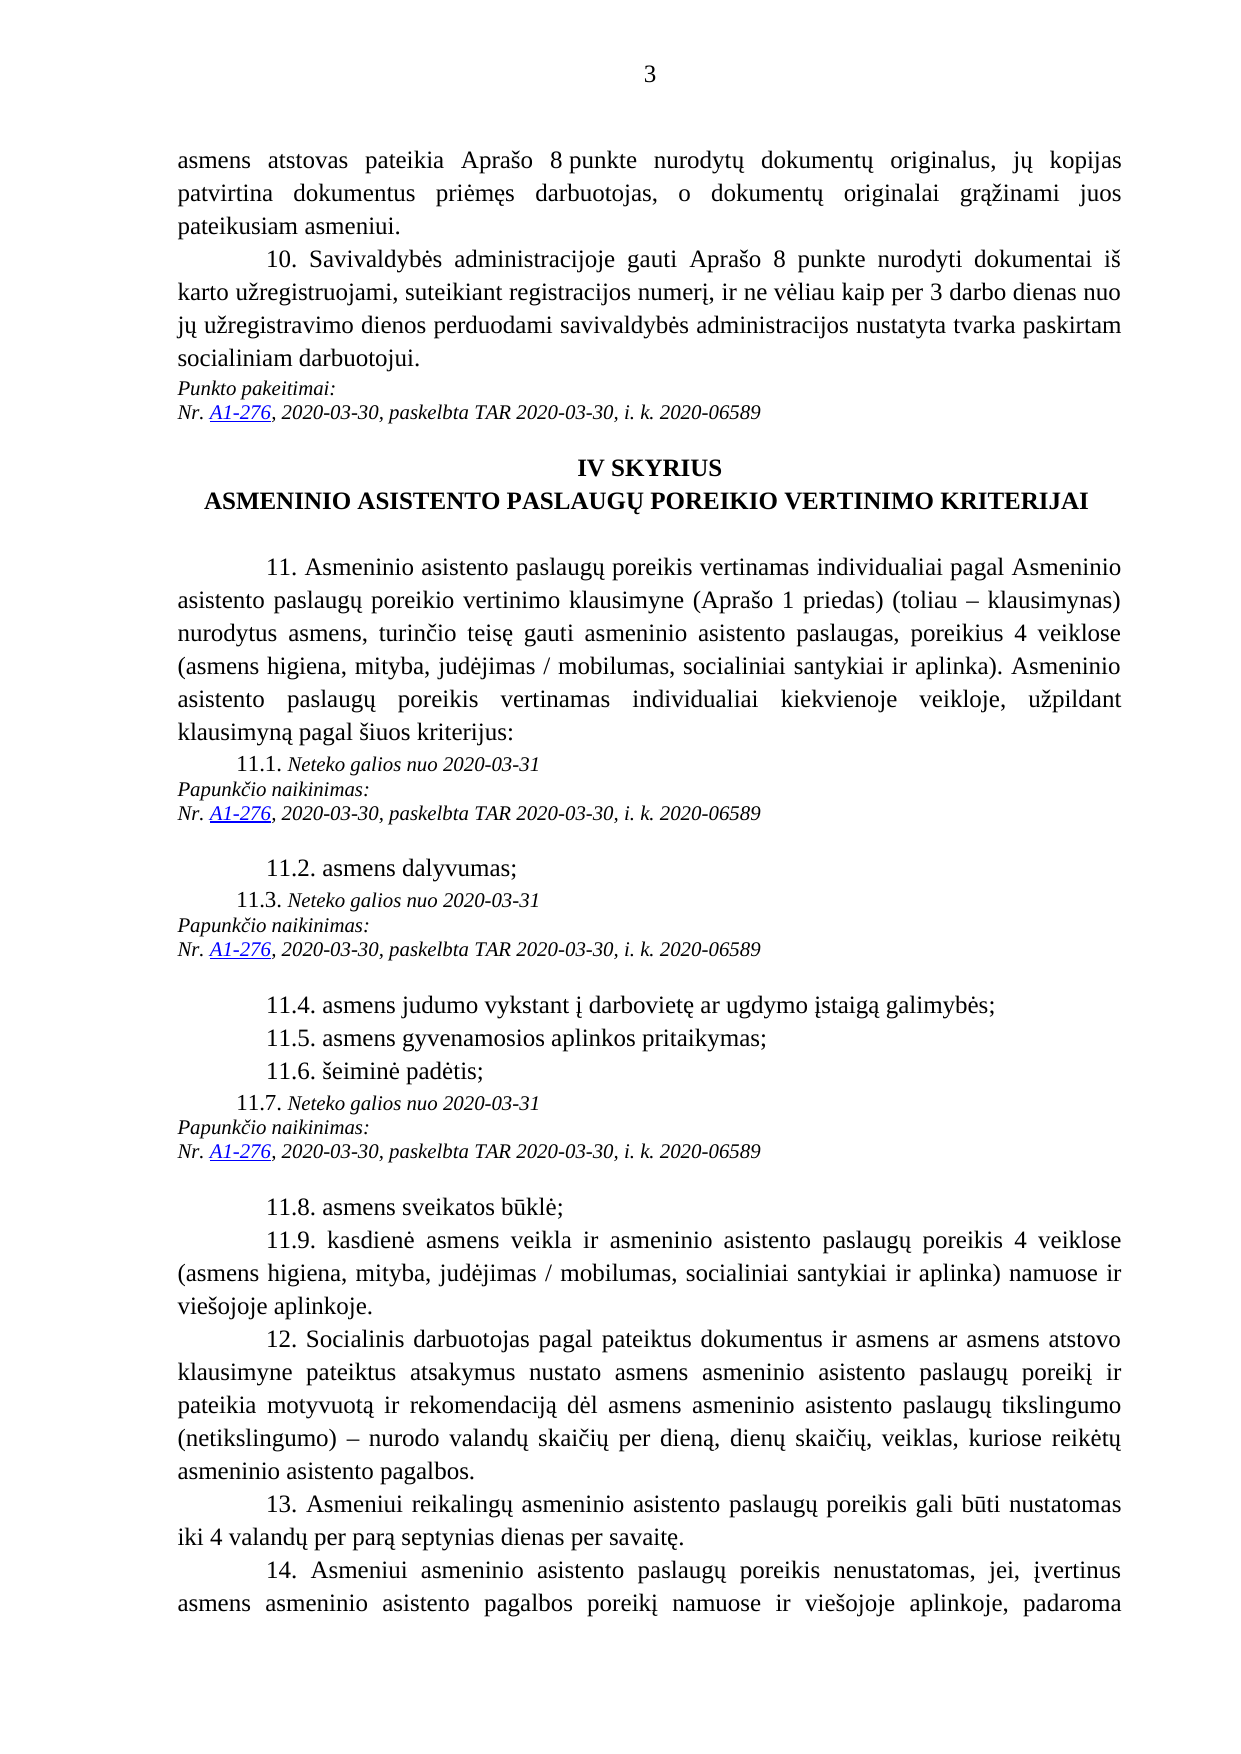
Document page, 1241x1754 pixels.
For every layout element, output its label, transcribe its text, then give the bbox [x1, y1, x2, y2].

text 10. Savivaldybės administracijoje gauti Aprašo 8 punkte nurodyti dokumentai iš karto užregistruojami, suteikiant registracijos numerį, ir ne vėliau kaip per 3 darbo dienas nuo jų užregistravimo dienos perduodami savivaldybės administracijos nustatyta tvarka paskirtam socialiniam darbuotojui. [177, 244, 1122, 372]
text Papunkčio naikinimas: [177, 1115, 1122, 1139]
text ASMENINIO ASISTENTO PASLAUGŲ POREIKIO VERTINIMO KRITERIJAI [177, 486, 1122, 515]
text Punkto pakeitimai: [177, 376, 1122, 400]
text 11.8. asmens sveikatos būklė; [177, 1192, 1122, 1221]
text 11.6. šeiminė padėtis; [177, 1056, 1122, 1084]
text Nr. A1-276, 2020-03-30, paskelbta TAR 2020-03-30, i. k. 2020-06589 [177, 937, 1122, 961]
text 11.4. asmens judumo vykstant į darbovietę ar ugdymo įstaigą galimybės; [177, 990, 1122, 1018]
text 11.3. Neteko galios nuo 2020-03-31 [177, 887, 1122, 913]
text 11.1. Neteko galios nuo 2020-03-31 [177, 750, 1122, 777]
text asmens atstovas pateikia Aprašo 8 punkte nurodytų dokumentų originalus, jų kopijas patvirtina dokumentus priėmęs darbuotojas, o dokumentų originalai grąžinami juos pateikusiam asmeniui. [177, 145, 1122, 240]
text 11. Asmeninio asistento paslaugų poreikis vertinamas individualiai pagal Asmeninio asistento paslaugų poreikio vertinimo klausimyne (Aprašo 1 priedas) (toliau – klausimynas) nurodytus asmens, turinčio teisę gauti asmeninio asistento paslaugas, poreikius 4 veiklose (asmens higiena, mityba, judėjimas / mobilumas, socialiniai santykiai ir aplinka). Asmeninio asistento paslaugų poreikis vertinamas individualiai kiekvienoje veikloje, užpildant klausimyną pagal šiuos kriterijus: [177, 552, 1122, 746]
text 14. Asmeniui asmeninio asistento paslaugų poreikis nenustatomas, jei, įvertinus asmens asmeninio asistento pagalbos poreikį namuose ir viešojoje aplinkoje, padaroma [177, 1555, 1122, 1617]
text 12. Socialinis darbuotojas pagal pateiktus dokumentus ir asmens ar asmens atstovo klausimyne pateiktus atsakymus nustato asmens asmeninio asistento paslaugų poreikį ir pateikia motyvuotą ir rekomendaciją dėl asmens asmeninio asistento paslaugų tikslingumo (netikslingumo) – nurodo valandų skaičių per dieną, dienų skaičių, veiklas, kuriose reikėtų asmeninio asistento pagalbos. [177, 1324, 1122, 1485]
text Papunkčio naikinimas: [177, 777, 1122, 801]
text Nr. A1-276, 2020-03-30, paskelbta TAR 2020-03-30, i. k. 2020-06589 [177, 400, 1122, 424]
text 11.9. kasdienė asmens veikla ir asmeninio asistento paslaugų poreikis 4 veiklose (asmens higiena, mityba, judėjimas / mobilumas, socialiniai santykiai ir aplinka) namuose ir viešojoje aplinkoje. [177, 1225, 1122, 1320]
text Papunkčio naikinimas: [177, 913, 1122, 937]
text 13. Asmeniui reikalingų asmeninio asistento paslaugų poreikis gali būti nustatomas iki 4 valandų per parą septynias dienas per savaitę. [177, 1489, 1122, 1551]
text Nr. A1-276, 2020-03-30, paskelbta TAR 2020-03-30, i. k. 2020-06589 [177, 801, 1122, 825]
text 11.2. asmens dalyvumas; [177, 853, 1122, 882]
text IV SKYRIUS [177, 453, 1122, 482]
text 11.5. asmens gyvenamosios aplinkos pritaikymas; [177, 1023, 1122, 1052]
text 11.7. Neteko galios nuo 2020-03-31 [177, 1089, 1122, 1115]
text Nr. A1-276, 2020-03-30, paskelbta TAR 2020-03-30, i. k. 2020-06589 [177, 1139, 1122, 1163]
